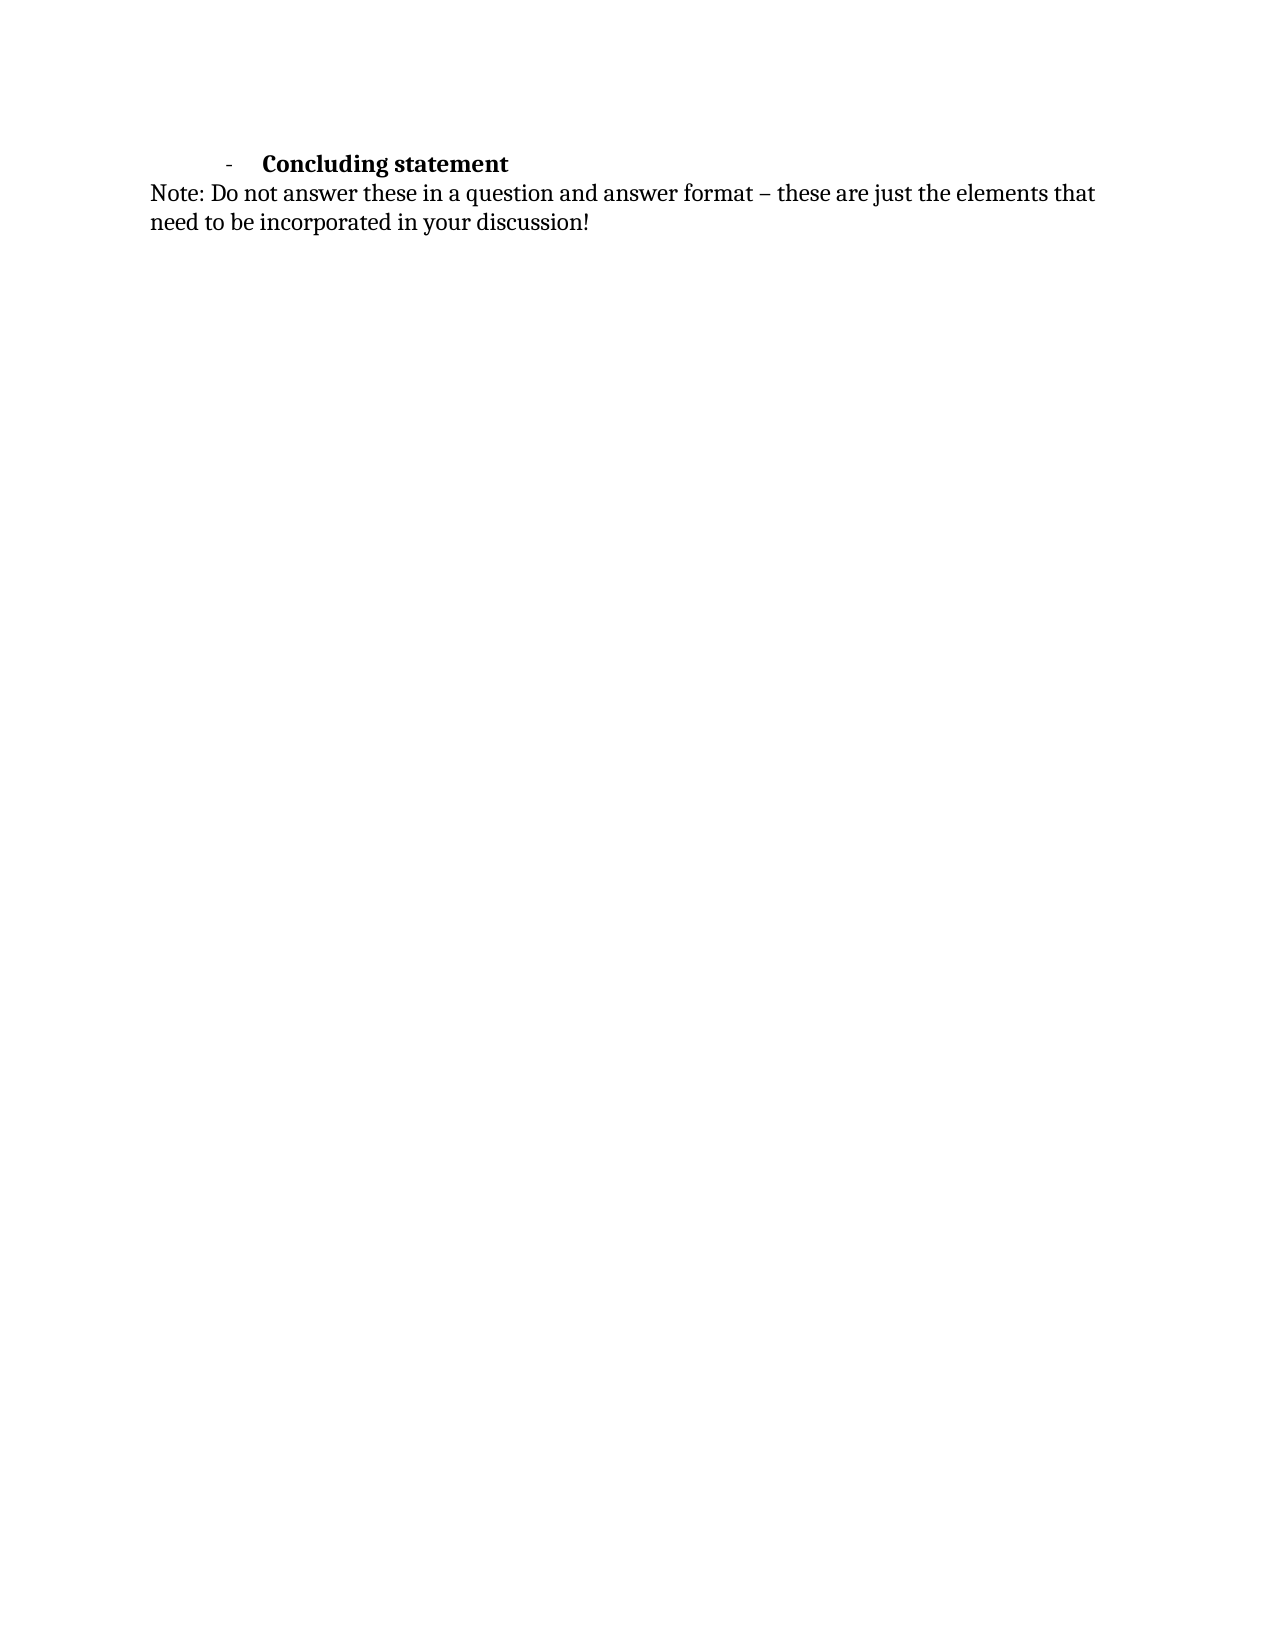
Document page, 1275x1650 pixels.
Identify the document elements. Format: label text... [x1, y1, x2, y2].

text Note: Do not answer these in a question and answer format – these are just the elements that need to be incorporated in your discussion! [150, 179, 1125, 236]
list Concluding statement [225, 150, 1125, 179]
